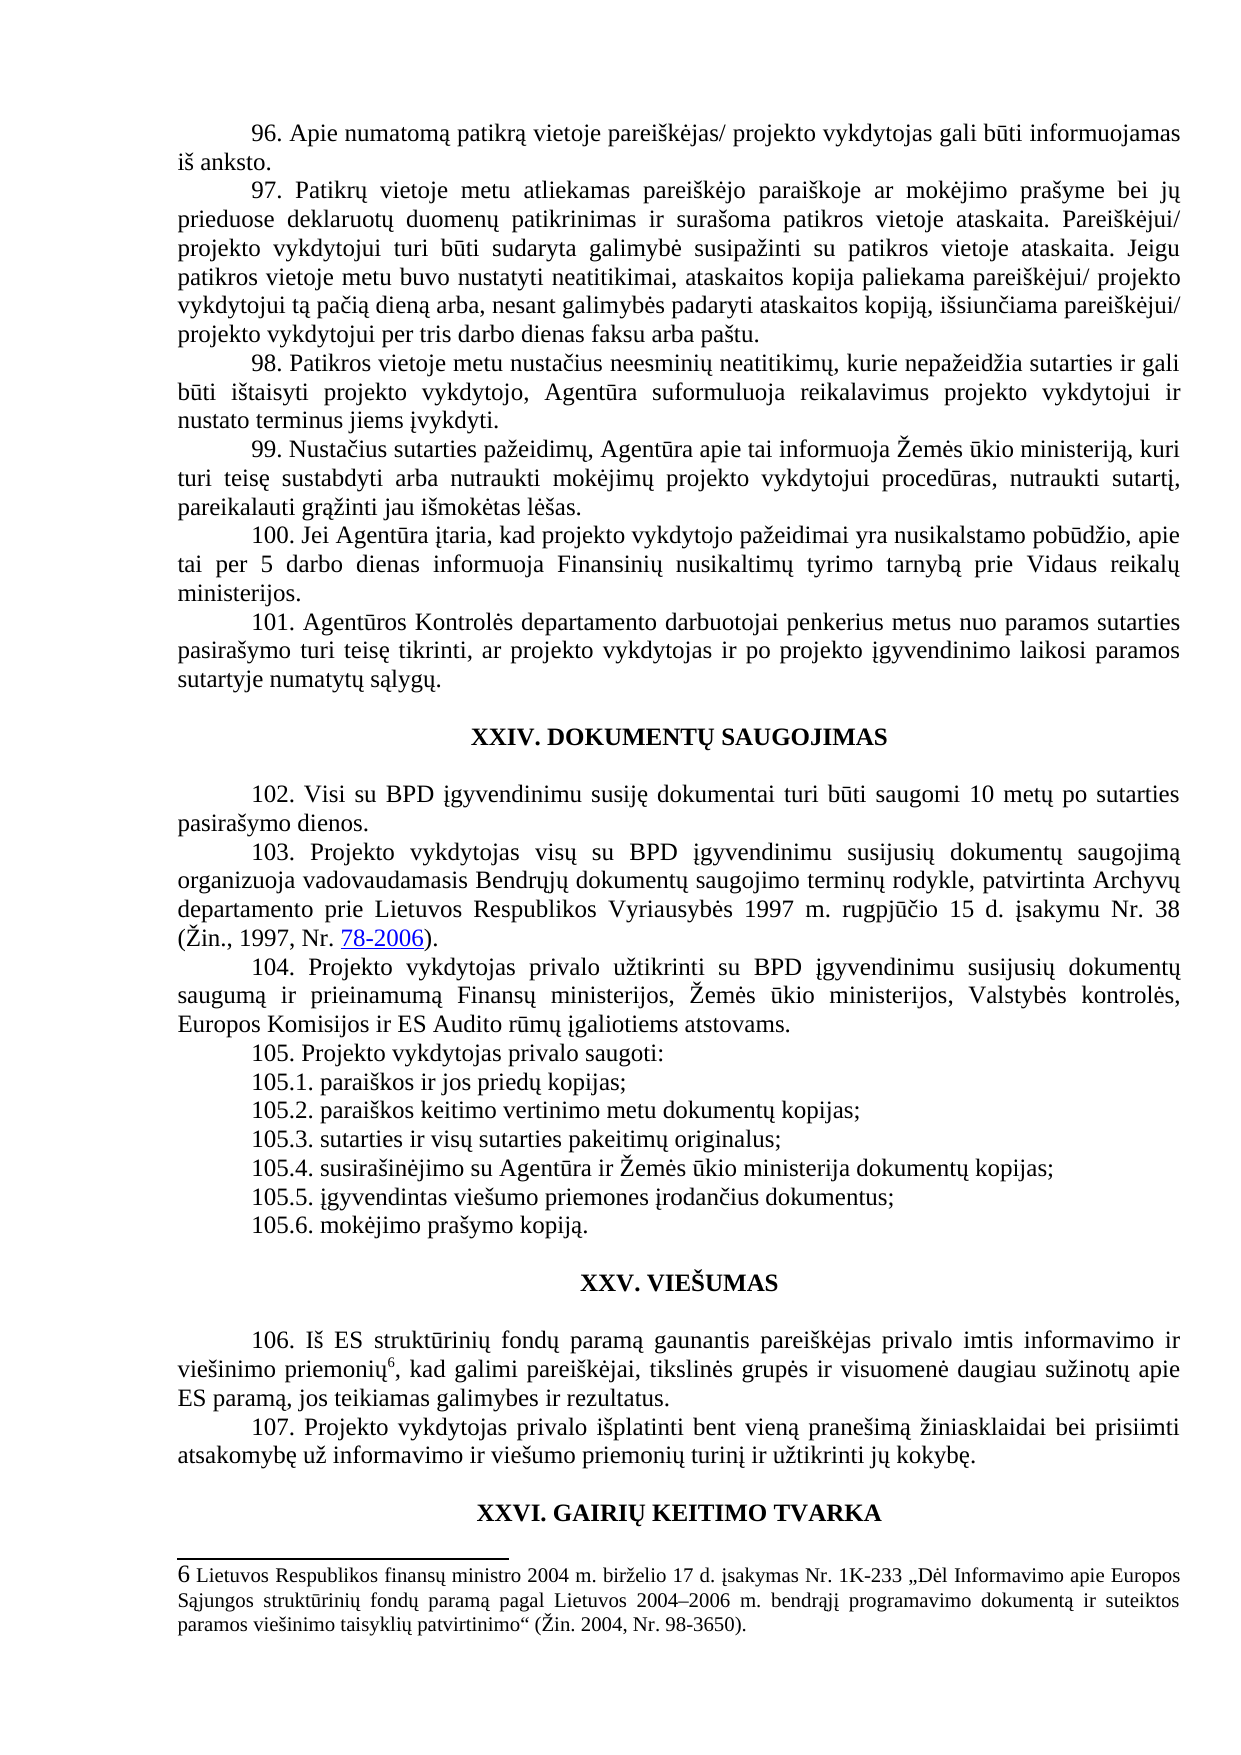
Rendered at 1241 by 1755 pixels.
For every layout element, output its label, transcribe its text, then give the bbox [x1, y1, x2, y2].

text XXIV. DOKUMENTŲ SAUGOJIMAS [177, 722, 1181, 751]
text 96. Apie numatomą patikrą vietoje pareiškėjas/ projekto vykdytojas gali būti informuojamas iš anksto. [177, 118, 1181, 176]
text 98. Patikros vietoje metu nustačius neesminių neatitikimų, kurie nepažeidžia sutarties ir gali būti ištaisyti projekto vykdytojo, Agentūra suformuluoja reikalavimus projekto vykdytojui ir nustato terminus jiems įvykdyti. [177, 348, 1181, 434]
text 104. Projekto vykdytojas privalo užtikrinti su BPD įgyvendinimu susijusių dokumentų saugumą ir prieinamumą Finansų ministerijos, Žemės ūkio ministerijos, Valstybės kontrolės, Europos Komisijos ir ES Audito rūmų įgaliotiems atstovams. [177, 952, 1181, 1038]
text 105.2. paraiškos keitimo vertinimo metu dokumentų kopijas; [177, 1096, 1181, 1124]
text 103. Projekto vykdytojas visų su BPD įgyvendinimu susijusių dokumentų saugojimą organizuoja vadovaudamasis Bendrųjų dokumentų saugojimo terminų rodykle, patvirtinta Archyvų departamento prie Lietuvos Respublikos Vyriausybės 1997 m. rugpjūčio 15 d. įsakymu Nr. 38 (Žin., 1997, Nr. 78-2006). [177, 837, 1181, 952]
text XXVI. GAIRIŲ KEITIMO TVARKA [177, 1498, 1181, 1527]
text 105.6. mokėjimo prašymo kopiją. [177, 1211, 1181, 1239]
text 101. Agentūros Kontrolės departamento darbuotojai penkerius metus nuo paramos sutarties pasirašymo turi teisę tikrinti, ar projekto vykdytojas ir po projekto įgyvendinimo laikosi paramos sutartyje numatytų sąlygų. [177, 607, 1181, 693]
text 102. Visi su BPD įgyvendinimu susiję dokumentai turi būti saugomi 10 metų po sutarties pasirašymo dienos. [177, 779, 1181, 837]
text Lietuvos Respublikos finansų ministro 2004 m. birželio 17 d. įsakymas Nr. 1K-233 „Dėl Informavimo apie Europos Sąjungos struktūrinių fondų paramą pagal Lietuvos 2004–2006 m. bendrąjį programavimo dokumentą ir suteiktos paramos viešinimo taisyklių patvirtinimo“ (Žin. 2004, Nr. 98-3650). [177, 1559, 1181, 1636]
text 105.1. paraiškos ir jos priedų kopijas; [177, 1067, 1181, 1096]
text 99. Nustačius sutarties pažeidimų, Agentūra apie tai informuoja Žemės ūkio ministeriją, kuri turi teisę sustabdyti arba nutraukti mokėjimų projekto vykdytojui procedūras, nutraukti sutartį, pareikalauti grąžinti jau išmokėtas lėšas. [177, 434, 1181, 521]
text 105. Projekto vykdytojas privalo saugoti: [177, 1038, 1181, 1067]
text 105.3. sutarties ir visų sutarties pakeitimų originalus; [177, 1124, 1181, 1153]
text XXV. VIEŠUMAS [177, 1268, 1181, 1297]
text 106. Iš ES struktūrinių fondų paramą gaunantis pareiškėjas privalo imtis informavimo ir viešinimo priemonių, kad galimi pareiškėjai, tikslinės grupės ir visuomenė daugiau sužinotų apie ES paramą, jos teikiamas galimybes ir rezultatus. [177, 1326, 1181, 1412]
text 97. Patikrų vietoje metu atliekamas pareiškėjo paraiškoje ar mokėjimo prašyme bei jų prieduose deklaruotų duomenų patikrinimas ir surašoma patikros vietoje ataskaita. Pareiškėjui/ projekto vykdytojui turi būti sudaryta galimybė susipažinti su patikros vietoje ataskaita. Jeigu patikros vietoje metu buvo nustatyti neatitikimai, ataskaitos kopija paliekama pareiškėjui/ projekto vykdytojui tą pačią dieną arba, nesant galimybės padaryti ataskaitos kopiją, išsiunčiama pareiškėjui/ projekto vykdytojui per tris darbo dienas faksu arba paštu. [177, 176, 1181, 348]
text 105.4. susirašinėjimo su Agentūra ir Žemės ūkio ministerija dokumentų kopijas; [177, 1153, 1181, 1182]
text 107. Projekto vykdytojas privalo išplatinti bent vieną pranešimą žiniasklaidai bei prisiimti atsakomybę už informavimo ir viešumo priemonių turinį ir užtikrinti jų kokybę. [177, 1412, 1181, 1469]
text 105.5. įgyvendintas viešumo priemones įrodančius dokumentus; [177, 1182, 1181, 1211]
text 100. Jei Agentūra įtaria, kad projekto vykdytojo pažeidimai yra nusikalstamo pobūdžio, apie tai per 5 darbo dienas informuoja Finansinių nusikaltimų tyrimo tarnybą prie Vidaus reikalų ministerijos. [177, 521, 1181, 607]
